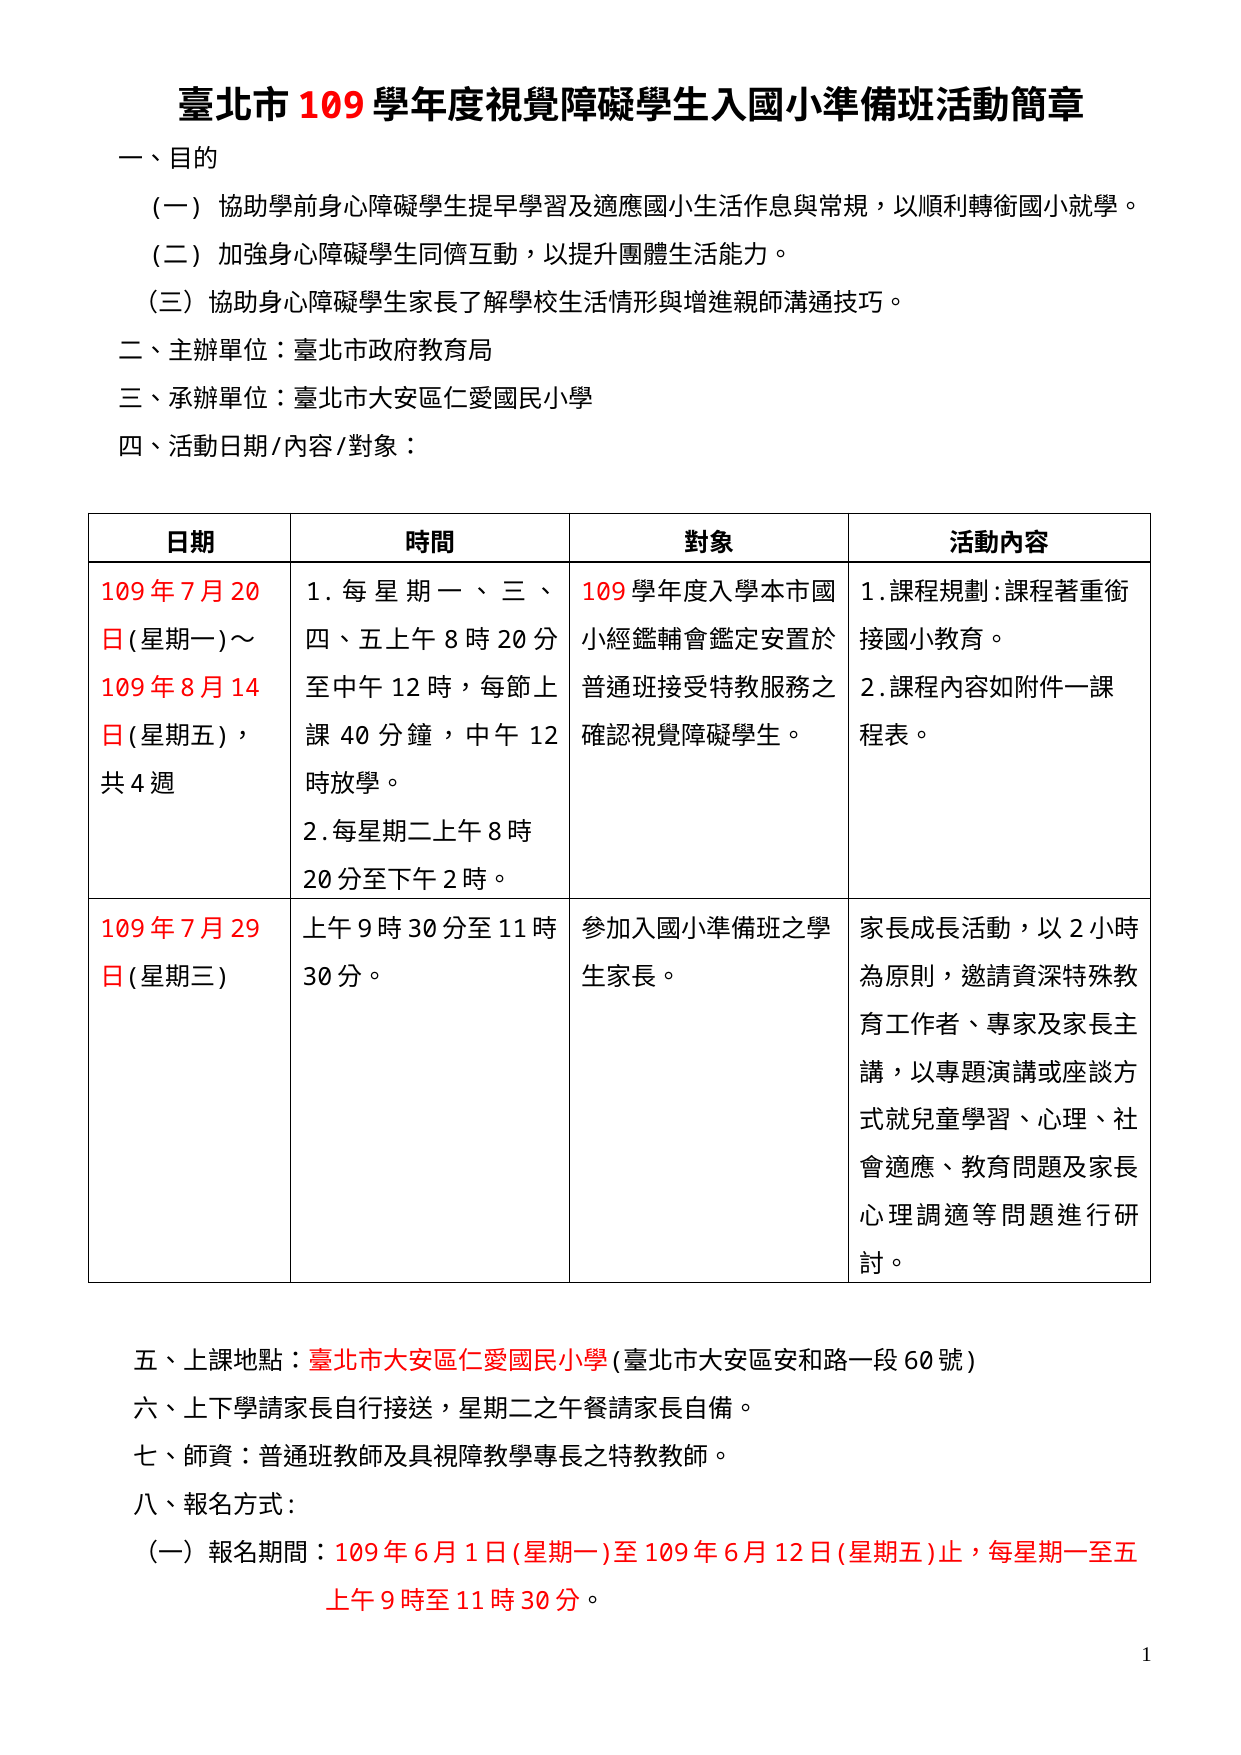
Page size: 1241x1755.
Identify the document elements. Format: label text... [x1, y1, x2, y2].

table_cell 1.課程規劃:課程著重銜接國小教育。 2.課程內容如附件一課程表。 [849, 563, 1150, 898]
table_cell 109年7月20日(星期一)～ 109年8月14日(星期五)， 共4週 [89, 563, 290, 898]
text (二) 加強身心障礙學生同儕互動，以提升團體生活能力。 [89, 225, 1152, 273]
text 八、報名方式: [89, 1475, 1152, 1523]
text 六、上下學請家長自行接送，星期二之午餐請家長自備。 [89, 1379, 1152, 1427]
text (一) 協助學前身心障礙學生提早學習及適應國小生活作息與常規，以順利轉銜國小就學。 [89, 177, 1152, 225]
table_cell 109年7月29日(星期三) [89, 899, 290, 1282]
table_header 日期 [89, 514, 290, 561]
table_cell 上午9時30分至11時30分。 [291, 899, 569, 1282]
text 七、師資：普通班教師及具視障教學專長之特教教師。 [89, 1427, 1152, 1475]
text 二、主辦單位：臺北市政府教育局 [89, 321, 1152, 369]
text 三、承辦單位：臺北市大安區仁愛國民小學 [89, 369, 1152, 417]
table_cell 家長成長活動，以2小時為原則，邀請資深特殊教育工作者、專家及家長主講，以專題演講或座談方式就兒童學習、心理、社會適應、教育問題及家長心理調適等問題進行研討。 [849, 899, 1150, 1282]
table_header 時間 [291, 514, 569, 561]
text （一）報名期間：109年6月1日(星期一)至109年6月12日(星期五)止，每星期一至五上午9時至11時30分。 [89, 1523, 1152, 1619]
text 四、活動日期/內容/對象： [89, 417, 1152, 464]
table_header 活動內容 [849, 514, 1150, 561]
table_cell 1.每星期一、三、四、五上午8時20分至中午12時，每節上課40分鐘，中午12時放學。 2.每星期二上午8時20分至下午2時。 [291, 563, 569, 898]
text 五、上課地點：臺北市大安區仁愛國民小學(臺北市大安區安和路一段60號) [89, 1331, 1152, 1379]
text （三）協助身心障礙學生家長了解學校生活情形與增進親師溝通技巧。 [89, 273, 1152, 321]
text 一、目的 [89, 129, 1152, 177]
text 臺北市109學年度視覺障礙學生入國小準備班活動簡章 [177, 75, 1152, 129]
table_cell 參加入國小準備班之學生家長。 [570, 899, 848, 1282]
table_cell 109學年度入學本市國小經鑑輔會鑑定安置於普通班接受特教服務之確認視覺障礙學生。 [570, 563, 848, 898]
table_header 對象 [570, 514, 848, 561]
